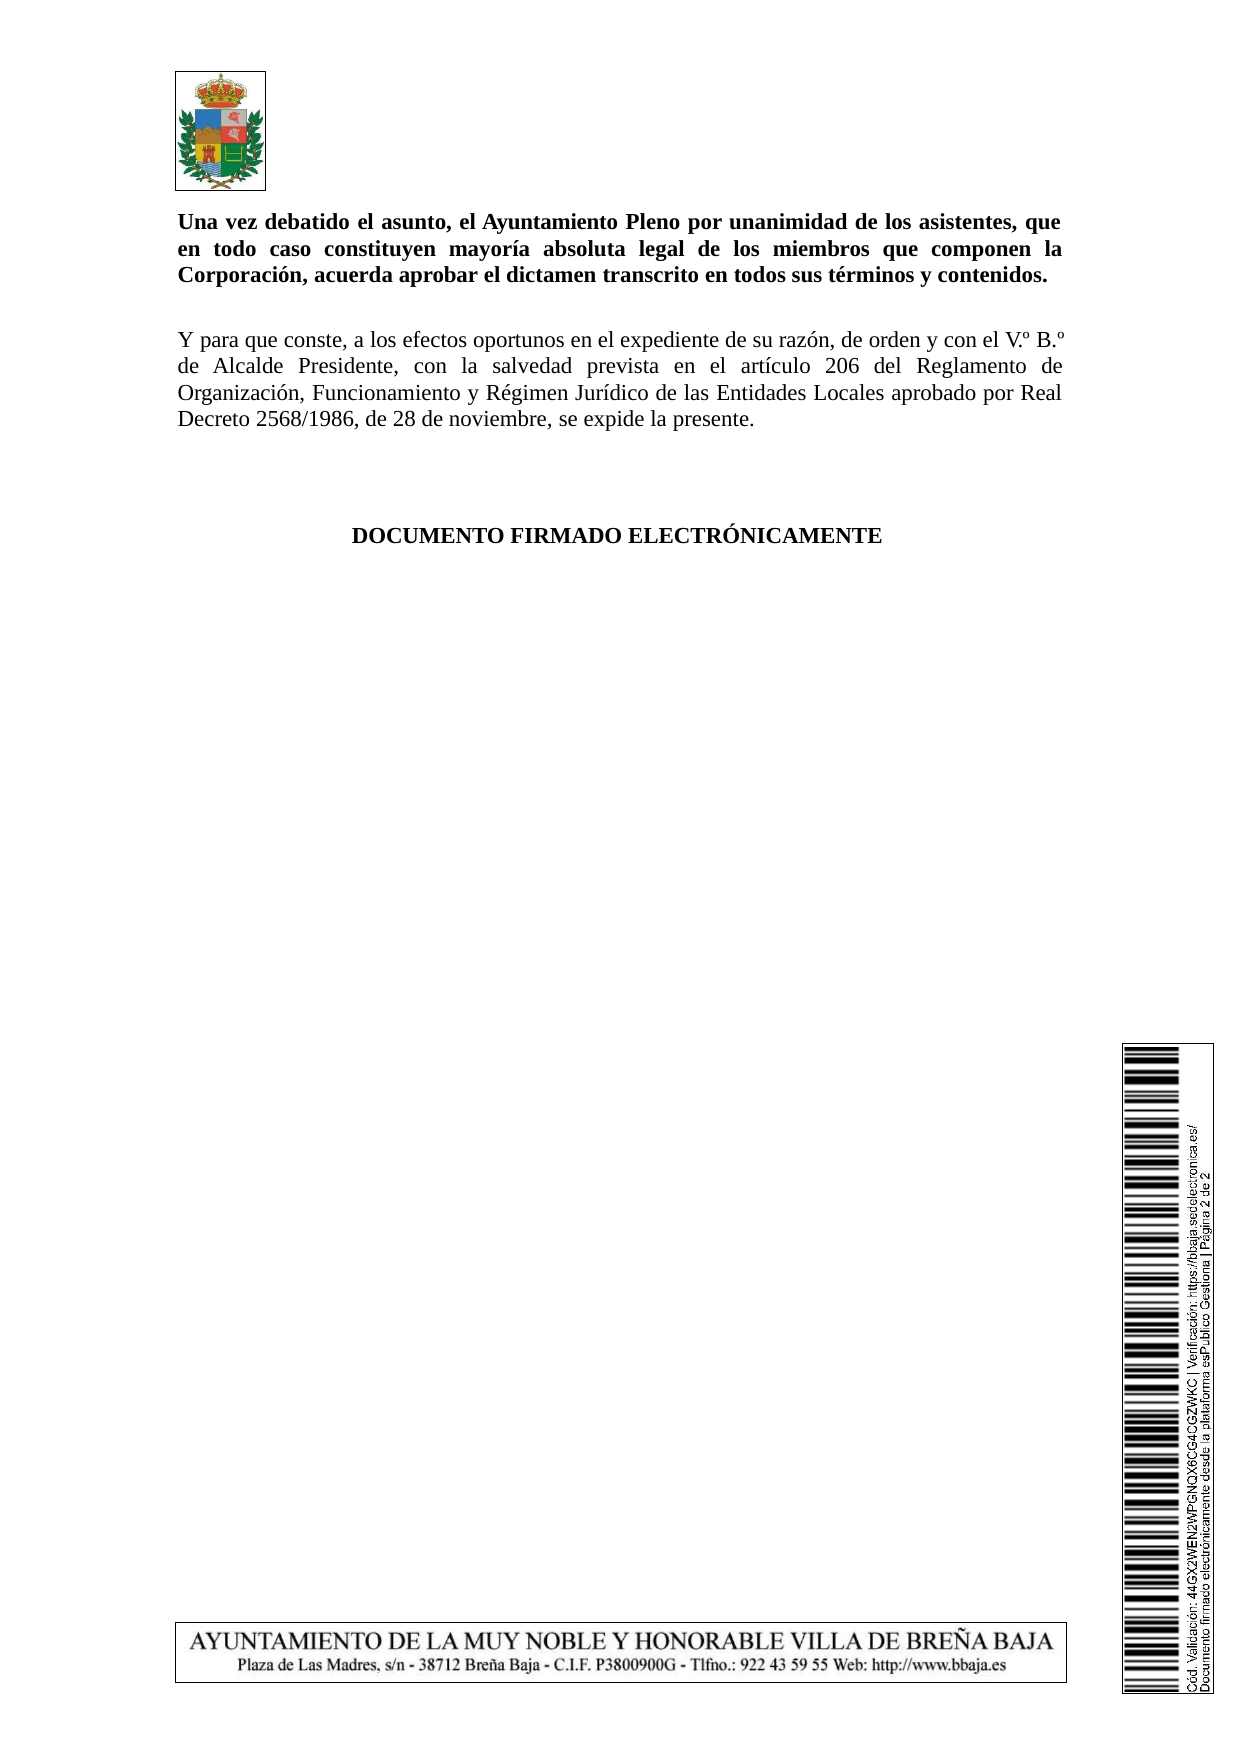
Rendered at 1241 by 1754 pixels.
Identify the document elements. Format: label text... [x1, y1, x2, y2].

text Decreto 2568/1986, de 28 de noviembre, se expide la presente. [177, 406, 1087, 432]
picture [176, 1623, 1066, 1682]
picture [1123, 1044, 1213, 1693]
text Una vez debatido el asunto, el Ayuntamiento Pleno por unanimidad de los asistentes, que [177, 209, 1087, 234]
text Organización, Funcionamiento y Régimen Jurídico de las Entidades Locales aprobado por Real [177, 380, 1087, 405]
picture [176, 72, 265, 190]
text en todo caso constituyen mayoría absoluta legal de los miembros que componen la [177, 236, 1087, 261]
text DOCUMENTO FIRMADO ELECTRÓNICAMENTE [352, 523, 908, 548]
text Corporación, acuerda aprobar el dictamen transcrito en todos sus términos y contenidos. [177, 262, 1087, 287]
text de Alcalde Presidente, con la salvedad prevista en el artículo 206 del Reglamento de [177, 353, 1087, 379]
text Y para que conste, a los efectos oportunos en el expediente de su razón, de orden y con el V.º B.º [177, 327, 1087, 352]
